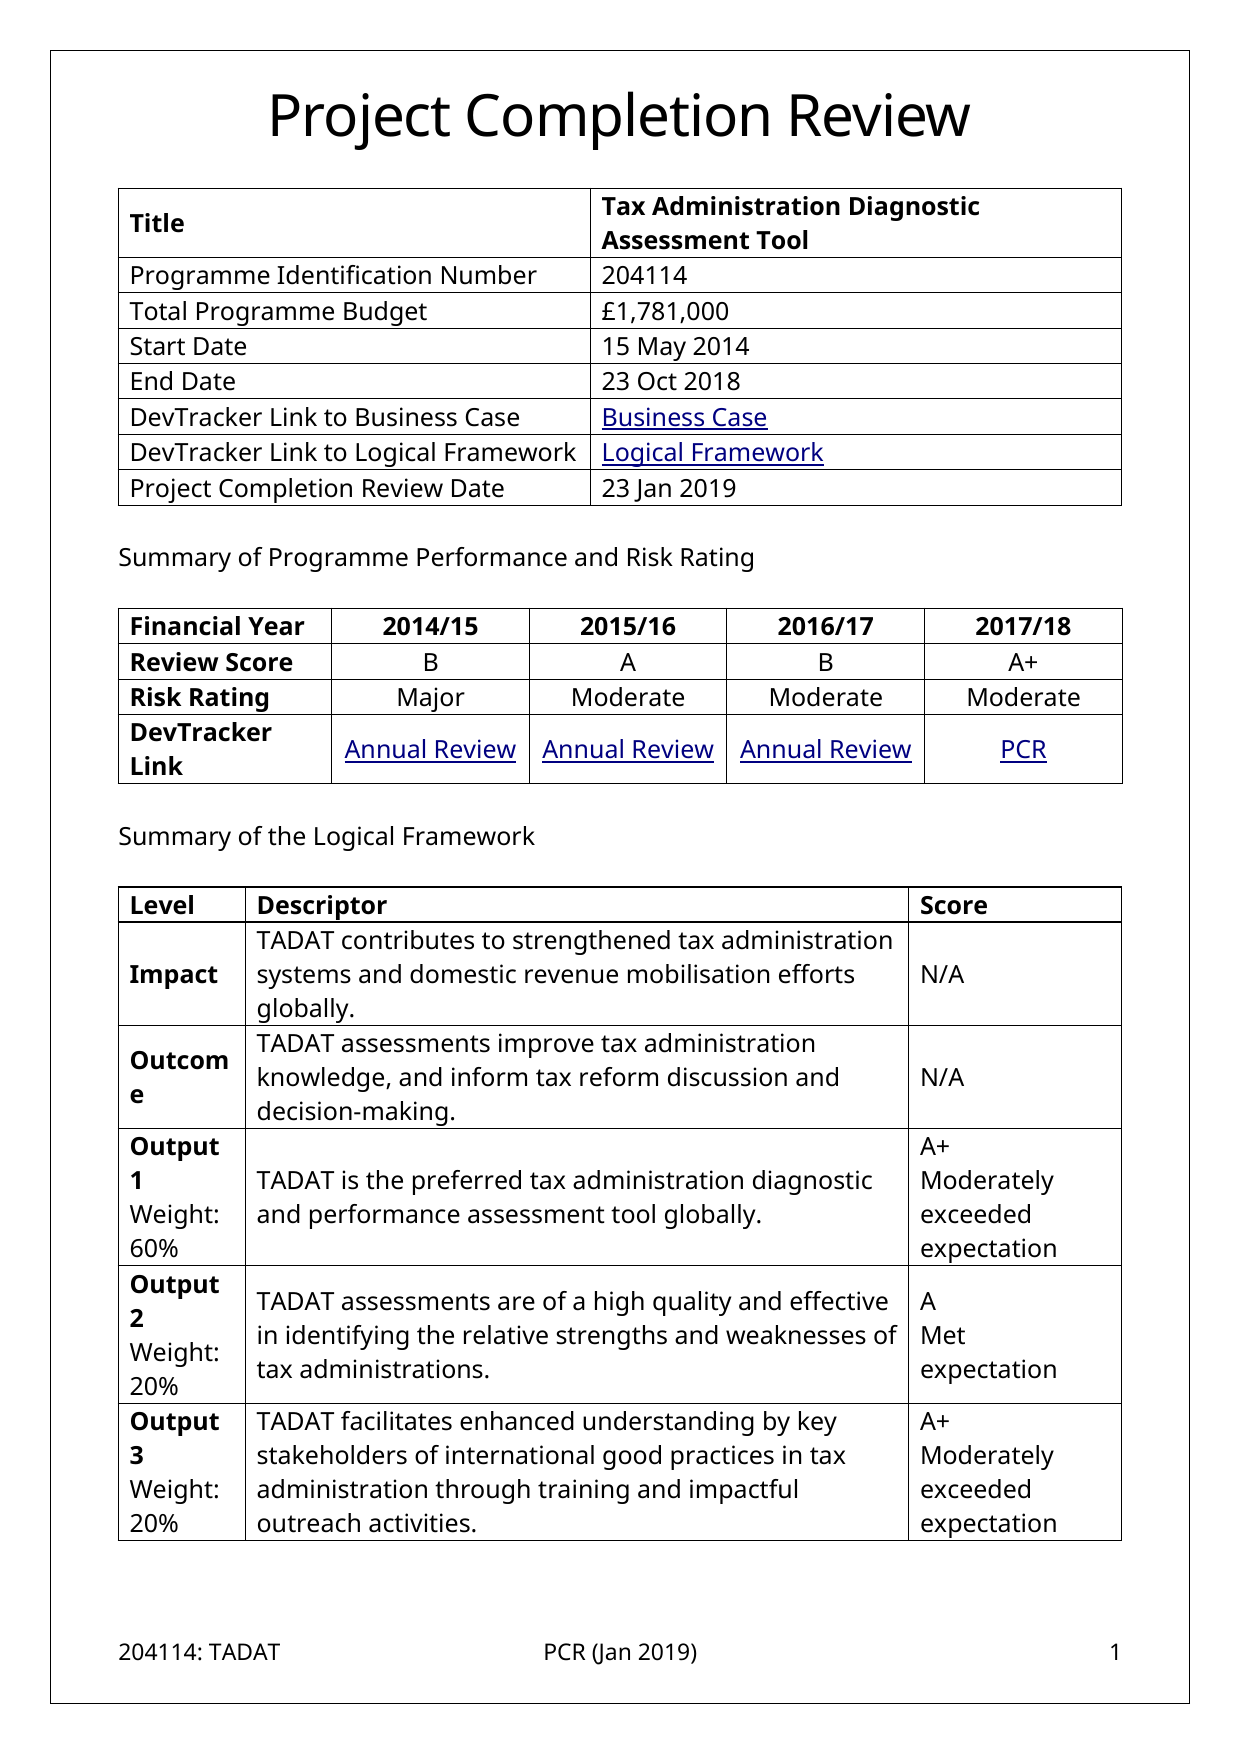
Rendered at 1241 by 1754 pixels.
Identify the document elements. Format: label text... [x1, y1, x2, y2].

table_header 2015/16 [530, 609, 726, 643]
table_cell 23 Jan 2019 [591, 470, 1121, 504]
table_header Financial Year [119, 609, 331, 643]
table_cell DevTracker Link to Logical Framework [119, 435, 590, 469]
table_cell Start Date [119, 329, 590, 363]
table_cell Review Score [119, 644, 331, 678]
table_cell Business Case [591, 399, 1121, 434]
table_cell Output 3 Weight: 20% [119, 1404, 245, 1540]
table_cell 23 Oct 2018 [591, 364, 1121, 398]
table_cell Risk Rating [119, 680, 331, 714]
table_cell TADAT assessments improve tax administration knowledge, and inform tax reform discussion and decision-making. [246, 1026, 908, 1128]
table_cell TADAT contributes to strengthened tax administration systems and domestic revenue mobilisation efforts globally. [246, 923, 908, 1025]
table_cell B [727, 644, 924, 678]
table_cell Moderate [925, 680, 1122, 714]
table_header Tax Administration Diagnostic Assessment Tool [591, 189, 1121, 257]
table_cell Major [332, 680, 529, 714]
table_cell A [530, 644, 726, 678]
table_cell 204114 [591, 258, 1121, 292]
table_cell Logical Framework [591, 435, 1121, 469]
table_cell TADAT facilitates enhanced understanding by key stakeholders of international good practices in tax administration through training and impactful outreach activities. [246, 1404, 908, 1540]
table_cell 15 May 2014 [591, 329, 1121, 363]
table_cell Annual Review [530, 715, 726, 783]
table_cell Impact [119, 923, 245, 1025]
table_header Level [119, 888, 245, 921]
table_cell Moderate [727, 680, 924, 714]
table_cell Moderate [530, 680, 726, 714]
table_cell A+ Moderately exceeded expectation [909, 1404, 1121, 1540]
table_cell TADAT assessments are of a high quality and effective in identifying the relative strengths and weaknesses of tax administrations. [246, 1266, 908, 1402]
table_cell Output 1 Weight: 60% [119, 1129, 245, 1265]
table_cell Output 2 Weight: 20% [119, 1266, 245, 1402]
text Summary of the Logical Framework [118, 818, 1122, 852]
title Project Completion Review [118, 74, 1122, 153]
table_cell TADAT is the preferred tax administration diagnostic and performance assessment tool globally. [246, 1129, 908, 1265]
table_cell N/A [909, 923, 1121, 1025]
table_header Title [119, 189, 590, 257]
table_cell Annual Review [727, 715, 924, 783]
table_cell B [332, 644, 529, 678]
table_cell End Date [119, 364, 590, 398]
table_cell Annual Review [332, 715, 529, 783]
table_cell PCR [925, 715, 1122, 783]
table_cell DevTracker Link [119, 715, 331, 783]
table_cell A Met expectation [909, 1266, 1121, 1402]
table_cell N/A [909, 1026, 1121, 1128]
table_header Score [909, 888, 1121, 921]
table_header 2016/17 [727, 609, 924, 643]
table_cell A+ Moderately exceeded expectation [909, 1129, 1121, 1265]
table_cell Outcome [119, 1026, 245, 1128]
table_cell £1,781,000 [591, 293, 1121, 327]
table_header 2014/15 [332, 609, 529, 643]
table_cell Programme Identification Number [119, 258, 590, 292]
table_cell A+ [925, 644, 1122, 678]
table_header 2017/18 [925, 609, 1122, 643]
table_cell Project Completion Review Date [119, 470, 590, 504]
table_cell DevTracker Link to Business Case [119, 399, 590, 434]
table_header Descriptor [246, 888, 908, 921]
text Summary of Programme Performance and Risk Rating [118, 539, 1122, 574]
table_cell Total Programme Budget [119, 293, 590, 327]
